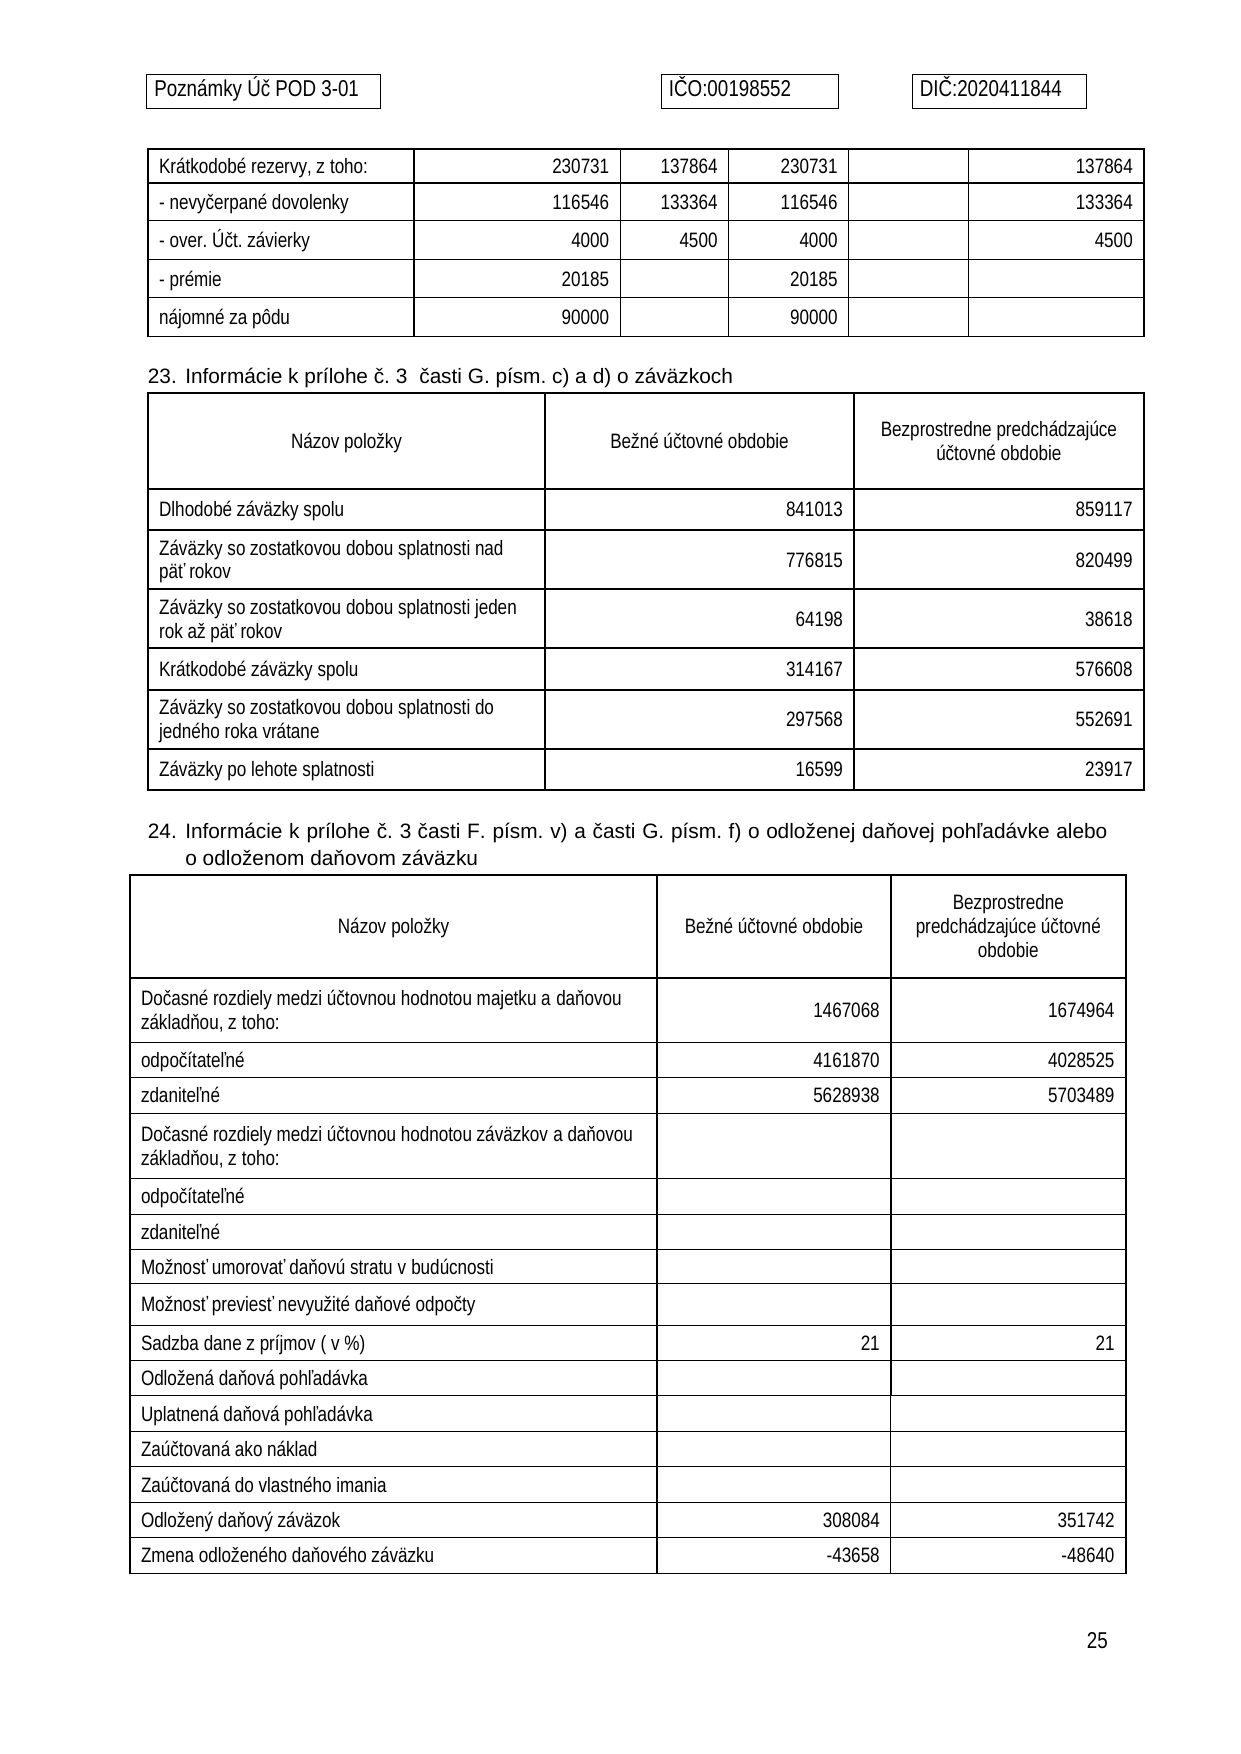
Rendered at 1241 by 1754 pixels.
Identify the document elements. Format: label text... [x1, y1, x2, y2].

table_cell -43658 [658, 1538, 890, 1572]
table_cell 20185 [415, 260, 620, 297]
table_cell [892, 1215, 1125, 1249]
table_cell 4500 [969, 221, 1143, 259]
table_cell Zaúčtovaná do vlastného imania [131, 1467, 656, 1502]
table_cell 552691 [855, 691, 1143, 747]
table_cell 90000 [415, 298, 620, 336]
table_cell 230731 [729, 150, 848, 182]
table_cell 20185 [729, 260, 848, 297]
table_cell Dočasné rozdiely medzi účtovnou hodnotou majetku a daňovou základňou, z toho: [131, 979, 656, 1042]
table_header Názov položky [131, 876, 656, 977]
table_cell 4500 [621, 221, 728, 259]
table_header Bežné účtovné obdobie [546, 394, 853, 488]
table_cell odpočítateľné [131, 1179, 656, 1213]
table_cell 23917 [855, 750, 1143, 789]
table_cell [969, 260, 1143, 297]
table_cell [891, 1432, 1125, 1466]
table_cell 4028525 [892, 1043, 1125, 1077]
table_cell 297568 [546, 691, 853, 747]
table_cell [849, 221, 968, 259]
table_cell [658, 1432, 890, 1466]
title Informácie k prílohe č. 3 časti F. písm. v) a časti G. písm. f) o odloženej daňovej pohľadávke alebo o odloženom daňovom záväzku [148, 818, 1107, 870]
table_cell 841013 [546, 490, 853, 529]
table_cell nájomné za pôdu [149, 298, 413, 336]
table_cell [892, 1250, 1125, 1283]
table_cell 859117 [855, 490, 1143, 529]
table_cell 5703489 [892, 1078, 1125, 1112]
table_cell Dlhodobé záväzky spolu [149, 490, 544, 529]
table_cell [892, 1179, 1125, 1213]
table_cell 314167 [546, 649, 853, 688]
table_cell 1674964 [892, 979, 1125, 1042]
table_cell 576608 [855, 649, 1143, 688]
table_cell Krátkodobé rezervy, z toho: [149, 150, 413, 182]
table_cell 776815 [546, 531, 853, 588]
table_cell Uplatnená daňová pohľadávka [131, 1396, 656, 1431]
table_cell Zmena odloženého daňového záväzku [131, 1538, 656, 1572]
table_cell 116546 [415, 184, 620, 220]
table_cell 133364 [969, 184, 1143, 220]
table_cell 21 [892, 1326, 1125, 1360]
table_cell -48640 [891, 1538, 1125, 1572]
table_cell Záväzky so zostatkovou dobou splatnosti do jedného roka vrátane [149, 691, 544, 747]
table_cell [658, 1179, 890, 1213]
table_cell [849, 184, 968, 220]
table_cell - prémie [149, 260, 413, 297]
table_cell [849, 150, 968, 182]
table_cell Možnosť umorovať daňovú stratu v budúcnosti [131, 1250, 656, 1283]
table_cell 4000 [415, 221, 620, 259]
table_cell [658, 1250, 890, 1283]
table_cell Odložená daňová pohľadávka [131, 1361, 656, 1395]
table_cell 133364 [621, 184, 728, 220]
table_cell - nevyčerpané dovolenky [149, 184, 413, 220]
table_cell [658, 1396, 890, 1431]
table_cell [621, 260, 728, 297]
table_cell Záväzky so zostatkovou dobou splatnosti nad päť rokov [149, 531, 544, 588]
table_cell [849, 260, 968, 297]
table_cell 21 [658, 1326, 890, 1360]
table_cell Záväzky so zostatkovou dobou splatnosti jeden rok až päť rokov [149, 590, 544, 647]
table_cell 16599 [546, 750, 853, 789]
table_cell [892, 1284, 1125, 1324]
table_cell 230731 [415, 150, 620, 182]
table_cell Sadzba dane z príjmov ( v %) [131, 1326, 656, 1360]
table_cell Zaúčtovaná ako náklad [131, 1432, 656, 1466]
title Informácie k prílohe č. 3 časti G. písm. c) a d) o záväzkoch [148, 364, 1107, 388]
table_cell 1467068 [658, 979, 890, 1042]
table_cell Krátkodobé záväzky spolu [149, 649, 544, 688]
table_header Bežné účtovné obdobie [658, 876, 890, 977]
table_cell Záväzky po lehote splatnosti [149, 750, 544, 789]
table_cell 5628938 [658, 1078, 890, 1112]
table_cell - over. Účt. závierky [149, 221, 413, 259]
table_cell odpočítateľné [131, 1043, 656, 1077]
table_cell Možnosť previesť nevyužité daňové odpočty [131, 1284, 656, 1324]
table_cell [849, 298, 968, 336]
table_cell 4161870 [658, 1043, 890, 1077]
table_cell Odložený daňový záväzok [131, 1503, 656, 1537]
table_cell [658, 1215, 890, 1249]
table_cell 137864 [969, 150, 1143, 182]
table_cell 137864 [621, 150, 728, 182]
table_cell [621, 298, 728, 336]
table_cell Dočasné rozdiely medzi účtovnou hodnotou záväzkov a daňovou základňou, z toho: [131, 1114, 656, 1178]
table_cell 116546 [729, 184, 848, 220]
table_cell 38618 [855, 590, 1143, 647]
table_cell zdaniteľné [131, 1078, 656, 1112]
table_header Názov položky [149, 394, 544, 488]
table_cell 64198 [546, 590, 853, 647]
table_cell [892, 1114, 1125, 1178]
table_cell 351742 [891, 1503, 1125, 1537]
table_cell [969, 298, 1143, 336]
table_cell 820499 [855, 531, 1143, 588]
table_cell [891, 1396, 1125, 1431]
table_header Bezprostredne predchádzajúce účtovné obdobie [855, 394, 1143, 488]
table_cell 90000 [729, 298, 848, 336]
table_cell [891, 1467, 1125, 1502]
table_cell zdaniteľné [131, 1215, 656, 1249]
table_cell [658, 1361, 890, 1395]
table_cell [658, 1114, 890, 1178]
table_cell [658, 1284, 890, 1324]
table_cell [658, 1467, 890, 1502]
table_cell 308084 [658, 1503, 890, 1537]
table_cell 4000 [729, 221, 848, 259]
table_cell [892, 1361, 1125, 1395]
table_header Bezprostredne predchádzajúce účtovné obdobie [892, 876, 1125, 977]
